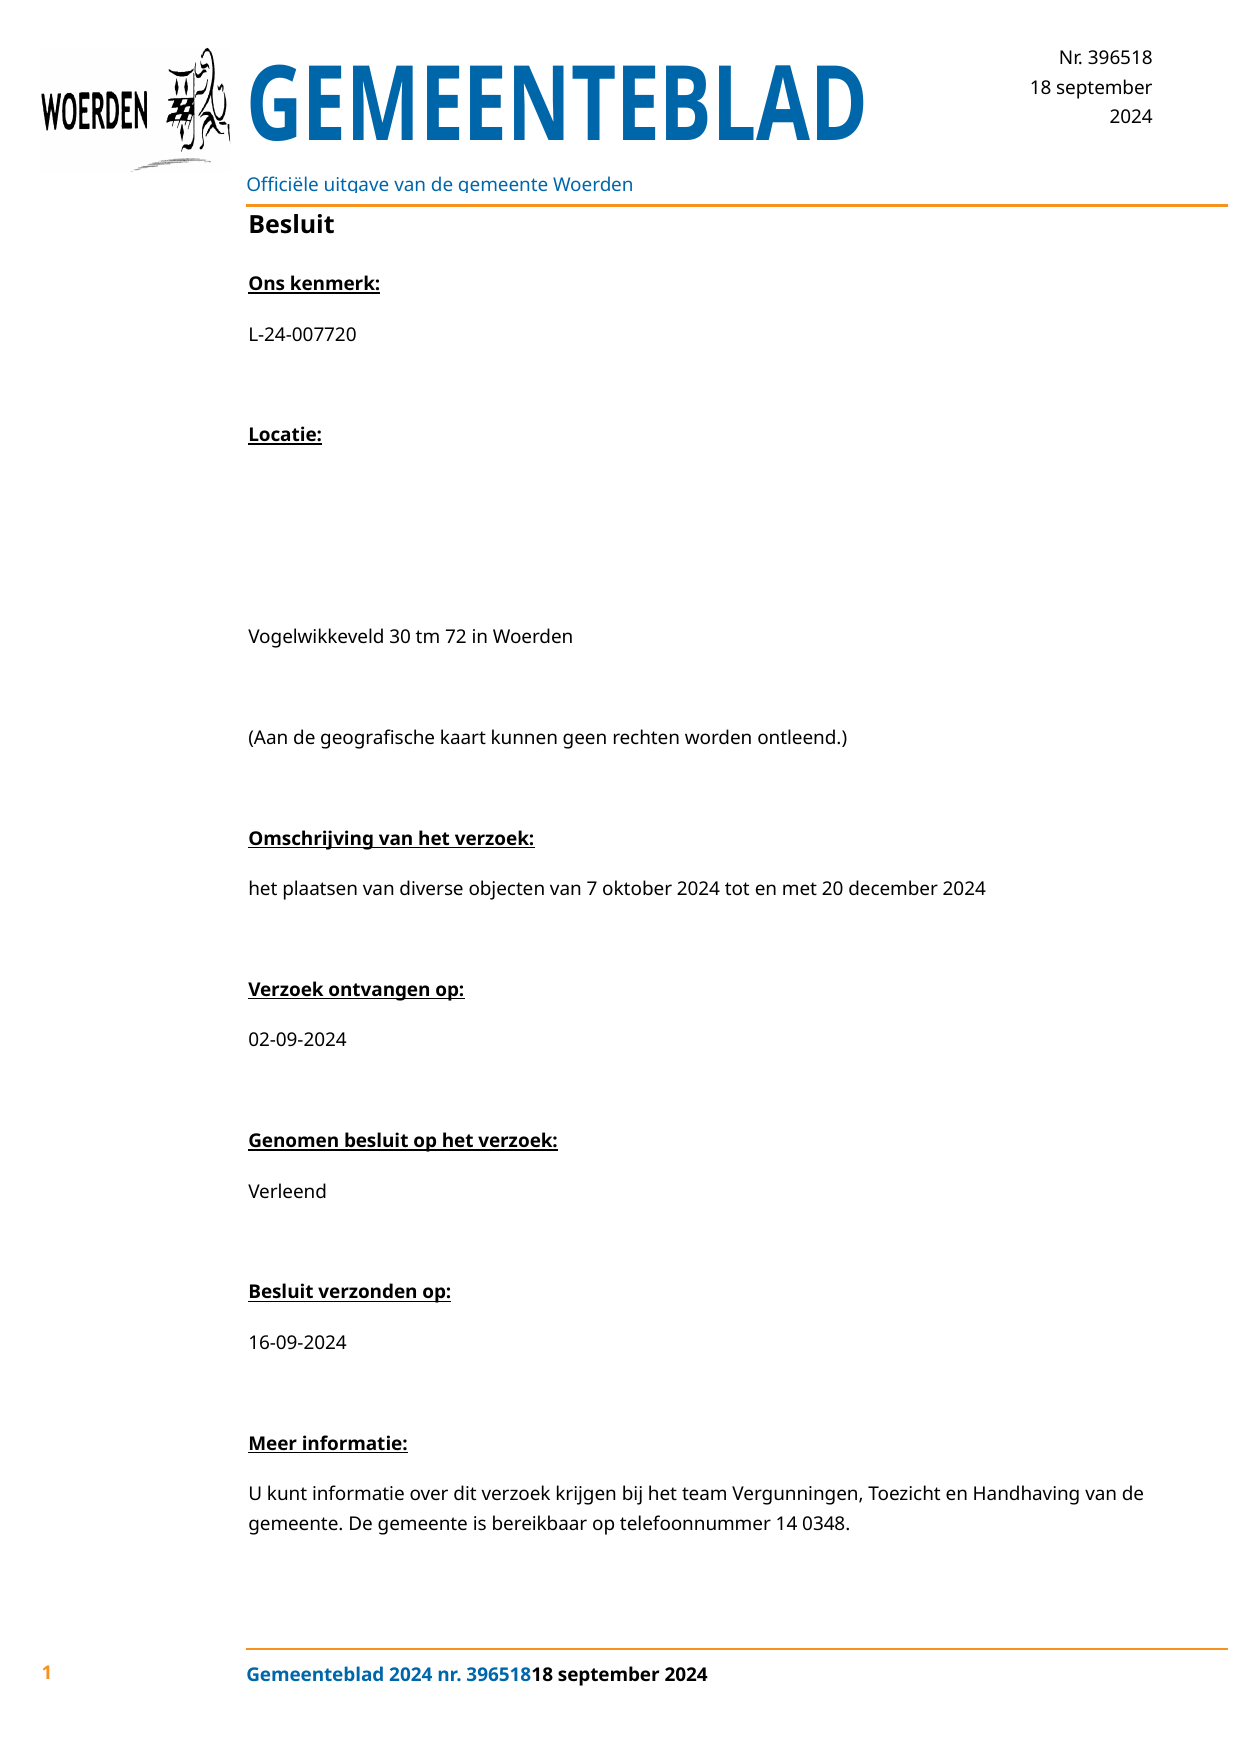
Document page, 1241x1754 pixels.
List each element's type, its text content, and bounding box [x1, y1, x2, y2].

text L-24-007720 [248, 321, 1152, 346]
text Besluit [248, 207, 1152, 241]
text het plaatsen van diverse objecten van 7 oktober 2024 tot en met 20 december 2024 [248, 875, 1152, 901]
text Vogelwikkeveld 30 tm 72 in Woerden [248, 623, 1152, 649]
text Genomen besluit op het verzoek: [248, 1127, 1152, 1153]
text Meer informatie: [248, 1430, 1152, 1456]
text Ons kenmerk: [248, 270, 1152, 296]
picture [41, 47, 231, 172]
text 16-09-2024 [248, 1329, 1152, 1355]
text Besluit verzonden op: [248, 1279, 1152, 1304]
text Locatie: [248, 422, 1152, 447]
text Omschrijving van het verzoek: [248, 825, 1152, 851]
text 02-09-2024 [248, 1027, 1152, 1052]
text Verzoek ontvangen op: [248, 976, 1152, 1002]
text Verleend [248, 1178, 1152, 1203]
text (Aan de geografische kaart kunnen geen rechten worden ontleend.) [248, 724, 1152, 750]
text U kunt informatie over dit verzoek krijgen bij het team Vergunningen, Toezicht en Handhaving van de gemeente. De gemeente is bereikbaar op telefoonnummer 14 0348. [248, 1480, 1152, 1536]
